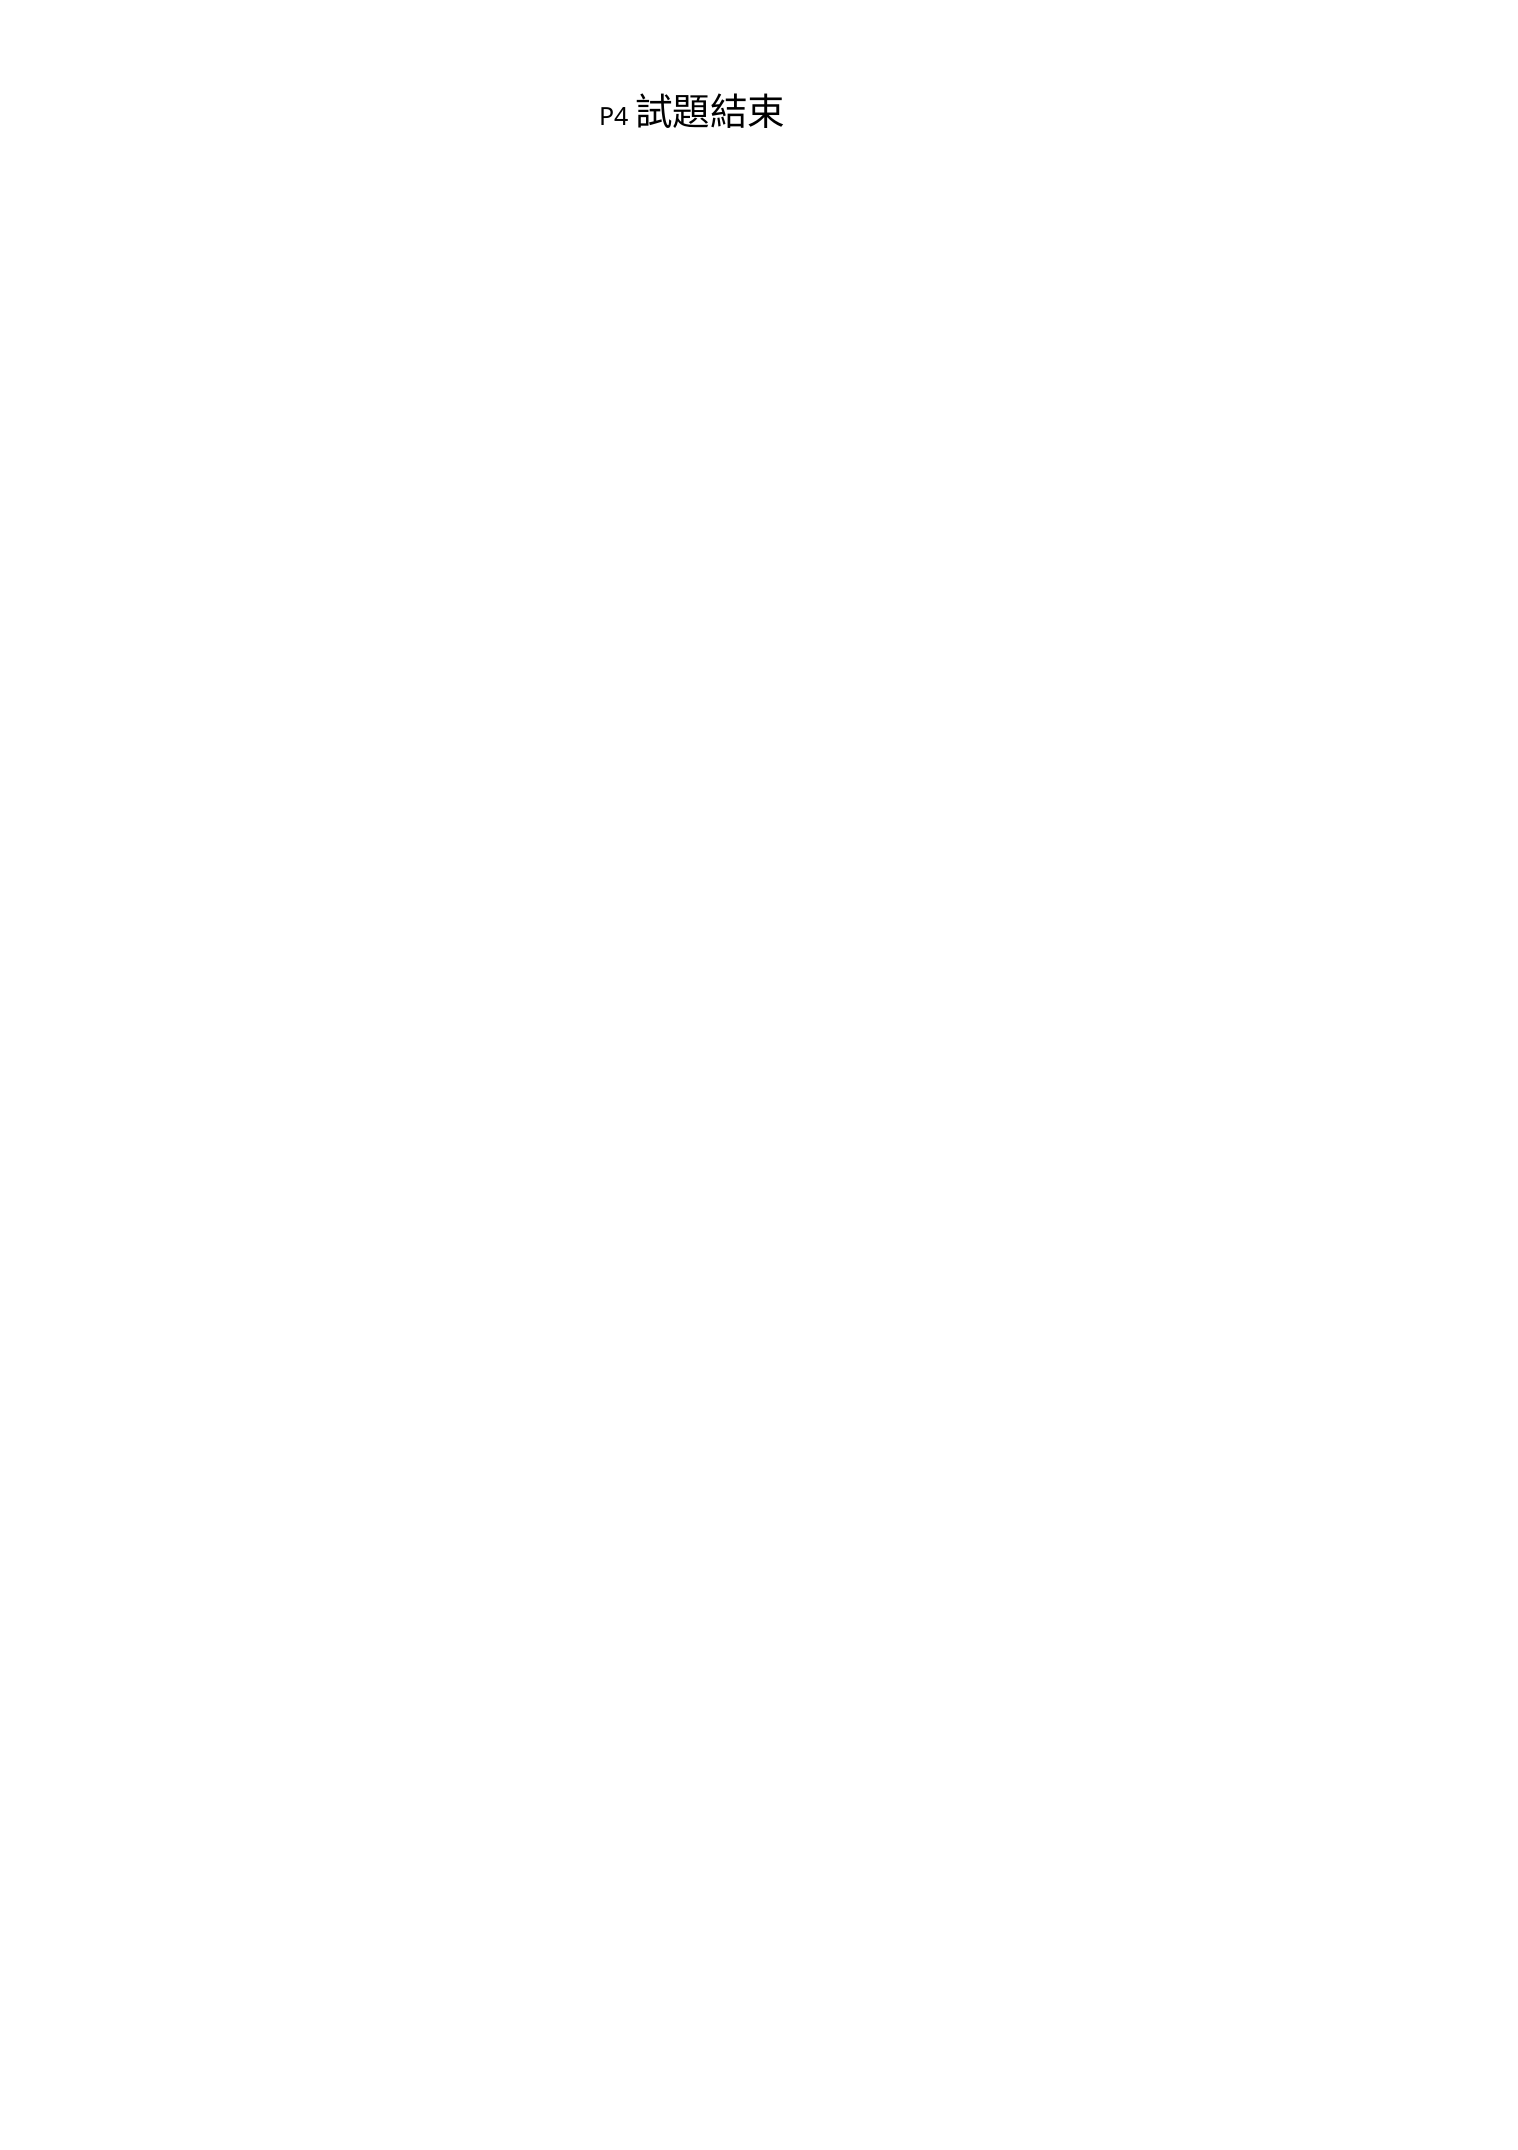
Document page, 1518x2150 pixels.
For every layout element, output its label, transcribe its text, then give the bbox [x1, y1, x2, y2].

text P4 試題結束 [74, 72, 1443, 147]
